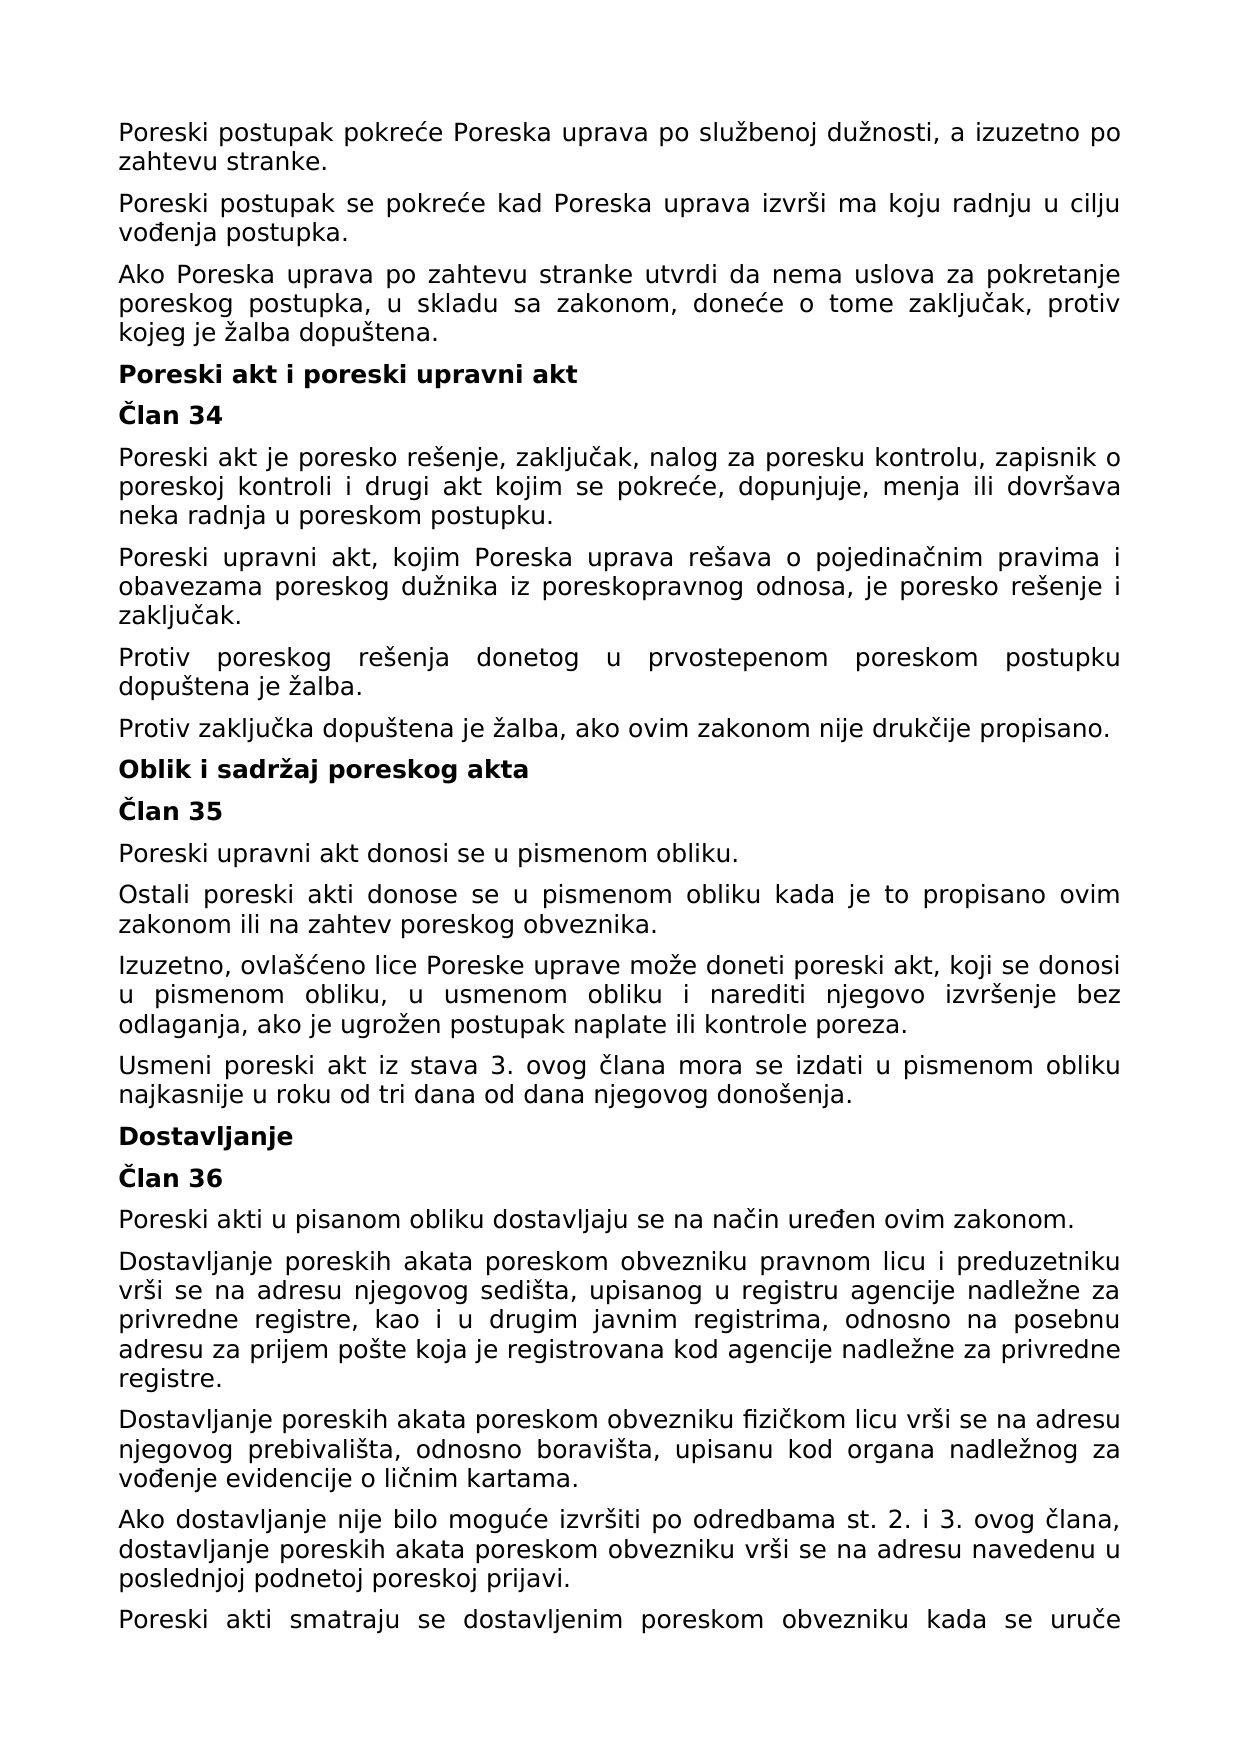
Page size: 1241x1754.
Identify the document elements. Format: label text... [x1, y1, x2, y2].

text Dostavljanje poreskih akata poreskom obvezniku pravnom licu i preduzetniku vrši se na adresu njegovog sedišta, upisanog u registru agencije nadležne za privredne registre, kao i u drugim javnim registrima, odnosno na posebnu adresu za prijem pošte koja je registrovana kod agencije nadležne za privredne registre. [118, 1247, 1122, 1393]
text Oblik i sadržaj poreskog akta [118, 756, 1122, 785]
text Ostali poreski akti donose se u pismenom obliku kada je to propisano ovim zakonom ili na zahtev poreskog obveznika. [118, 881, 1122, 939]
text Ako dostavljanje nije bilo moguće izvršiti po odredbama st. 2. i 3. ovog člana, dostavljanje poreskih akata poreskom obvezniku vrši se na adresu navedenu u poslednjoj podnetoj poreskoj prijavi. [118, 1506, 1122, 1593]
text Poreski akt i poreski upravni akt [118, 360, 1122, 389]
text Dostavljanje [118, 1122, 1122, 1151]
text Poreski postupak pokreće Poreska uprava po službenoj dužnosti, a izuzetno po zahtevu stranke. [118, 118, 1122, 176]
text Izuzetno, ovlašćeno lice Poreske uprave može doneti poreski akt, koji se donosi u pismenom obliku, u usmenom obliku i narediti njegovo izvršenje bez odlaganja, ako je ugrožen postupak naplate ili kontrole poreza. [118, 951, 1122, 1039]
text Poreski akt je poresko rešenje, zaključak, nalog za poresku kontrolu, zapisnik o poreskoj kontroli i drugi akt kojim se pokreće, dopunjuje, menja ili dovršava neka radnja u poreskom postupku. [118, 443, 1122, 531]
text Član 34 [118, 401, 1122, 431]
text Poreski upravni akt donosi se u pismenom obliku. [118, 839, 1122, 868]
text Ako Poreska uprava po zahtevu stranke utvrdi da nema uslova za pokretanje poreskog postupka, u skladu sa zakonom, doneće o tome zaključak, protiv kojeg je žalba dopuštena. [118, 260, 1122, 347]
text Usmeni poreski akt iz stava 3. ovog člana mora se izdati u pismenom obliku najkasnije u roku od tri dana od dana njegovog donošenja. [118, 1051, 1122, 1110]
text Poreski upravni akt, kojim Poreska uprava rešava o pojedinačnim pravima i obavezama poreskog dužnika iz poreskopravnog odnosa, je poresko rešenje i zaključak. [118, 543, 1122, 631]
text Član 36 [118, 1164, 1122, 1193]
text Protiv zaključka dopuštena je žalba, ako ovim zakonom nije drukčije propisano. [118, 714, 1122, 743]
text Član 35 [118, 797, 1122, 826]
text Poreski akti smatraju se dostavljenim poreskom obvezniku kada se uruče [118, 1606, 1122, 1635]
text Dostavljanje poreskih akata poreskom obvezniku fizičkom licu vrši se na adresu njegovog prebivališta, odnosno boravišta, upisanu kod organa nadležnog za vođenje evidencije o ličnim kartama. [118, 1406, 1122, 1493]
text Poreski postupak se pokreće kad Poreska uprava izvrši ma koju radnju u cilju vođenja postupka. [118, 189, 1122, 247]
text Poreski akti u pisanom obliku dostavljaju se na način uređen ovim zakonom. [118, 1206, 1122, 1235]
text Protiv poreskog rešenja donetog u prvostepenom poreskom postupku dopuštena je žalba. [118, 643, 1122, 701]
